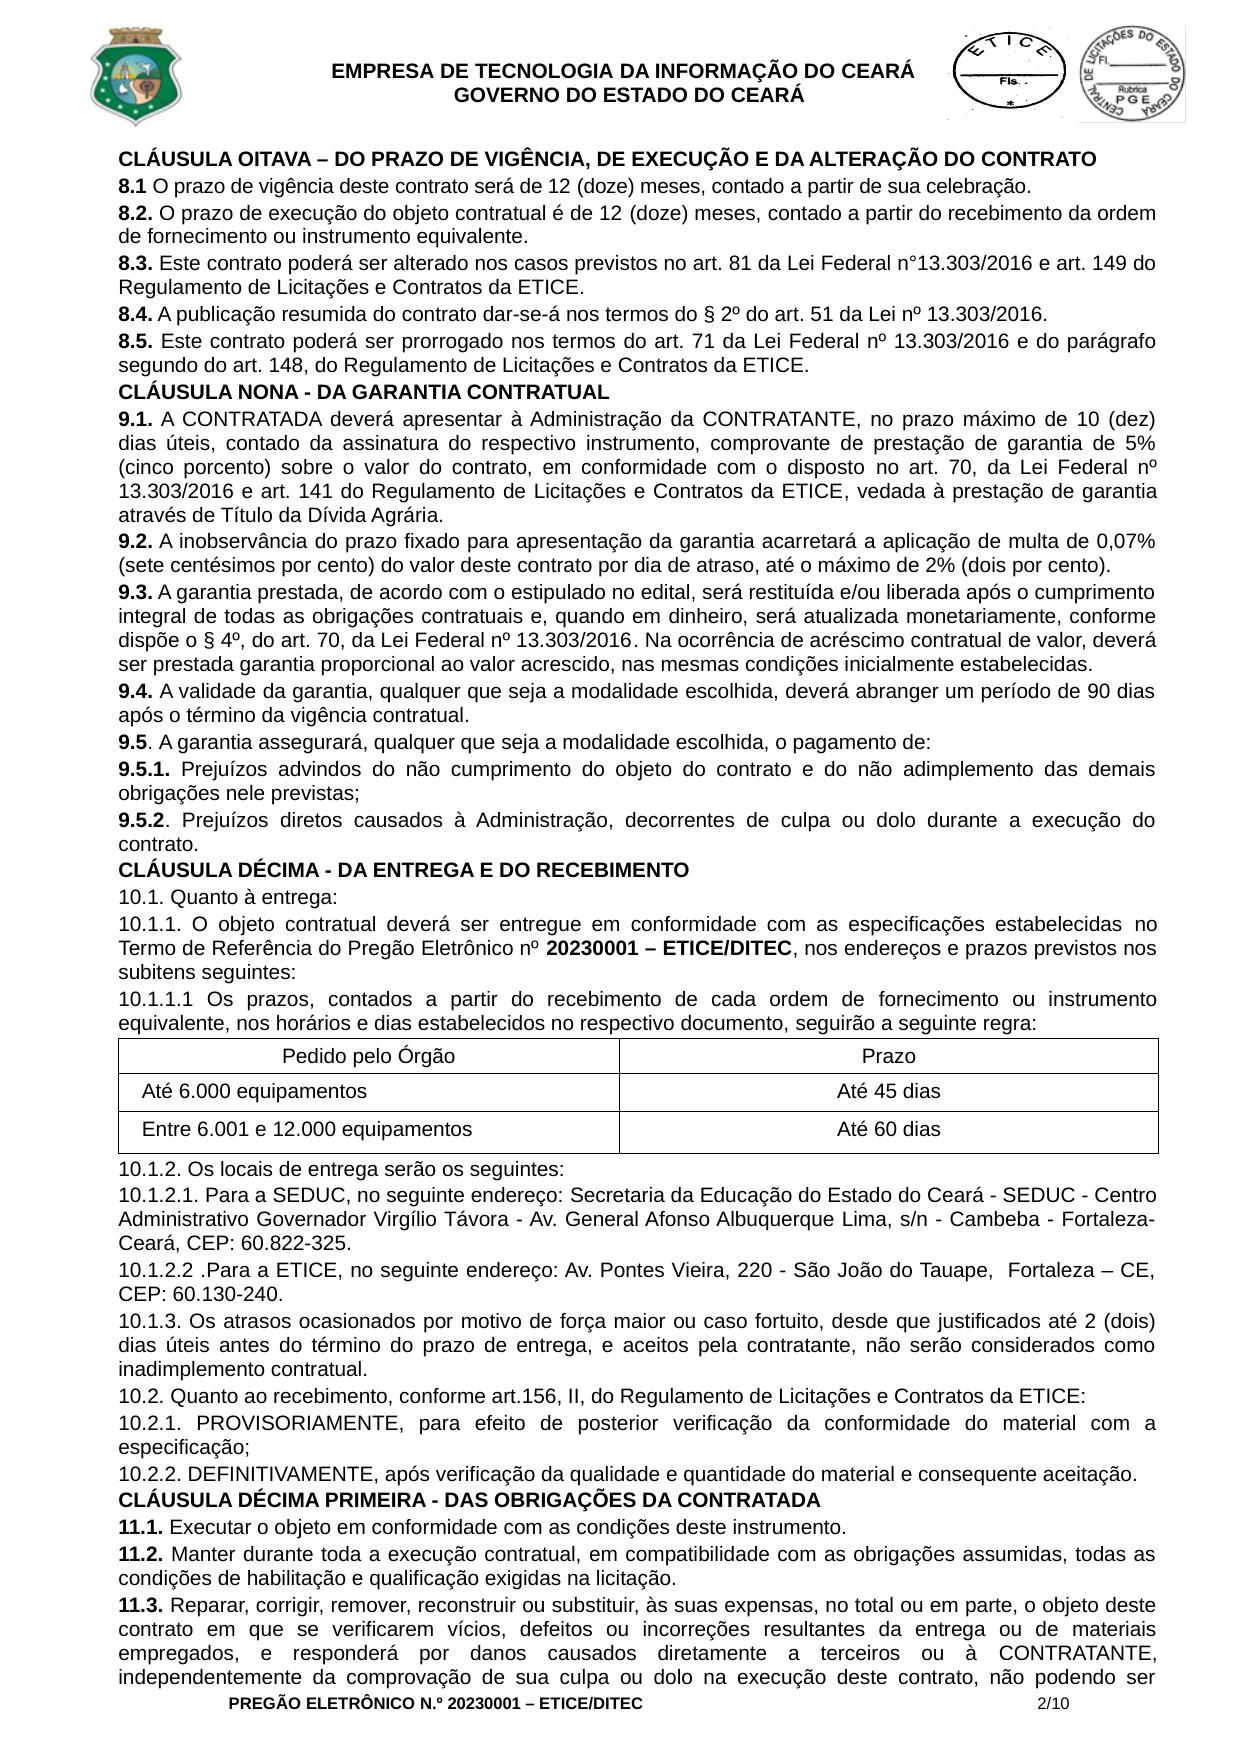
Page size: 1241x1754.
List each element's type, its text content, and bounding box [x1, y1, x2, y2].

text 10.1.2.1. Para a SEDUC, no seguinte endereço: Secretaria da Educação do Estado do Ceará - SEDUC - Centro Administrativo Governador Virgílio Távora - Av. General Afonso Albuquerque Lima, s/n - Cambeba - Fortaleza-Ceará, CEP: 60.822-325. [118, 1183, 1157, 1255]
picture [1079, 25, 1187, 124]
text CLÁUSULA DÉCIMA PRIMEIRA - DAS OBRIGAÇÕES DA CONTRATADA [118, 1488, 1157, 1512]
text 8.1 O prazo de vigência deste contrato será de 12 (doze) meses, contado a partir de sua celebração. [118, 173, 1157, 197]
table_header Pedido pelo Órgão [119, 1039, 619, 1073]
table_cell Até 60 dias [620, 1112, 1158, 1153]
table_cell Entre 6.001 e 12.000 equipamentos [119, 1112, 619, 1153]
table_cell Até 6.000 equipamentos [119, 1074, 619, 1111]
text 11.2. Manter durante toda a execução contratual, em compatibilidade com as obrigações assumidas, todas as condições de habilitação e qualificação exigidas na licitação. [118, 1542, 1157, 1590]
list 10.1.1. O objeto contratual deverá ser entregue em conformidade com as especificações estabelecidas no Termo de Referência do Pregão Eletrônico nº 20230001 – ETICE/DITEC, nos endereços e prazos previstos nos subitens seguintes: [118, 912, 1157, 984]
text 9.5.1. Prejuízos advindos do não cumprimento do objeto do contrato e do não adimplemento das demais obrigações nele previstas; [118, 757, 1157, 804]
text 8.4. A publicação resumida do contrato dar-se-á nos termos do § 2º do art. 51 da Lei nº 13.303/2016. [118, 302, 1157, 326]
list 10.1. Quanto à entrega: [118, 885, 1157, 909]
text 9.5.2. Prejuízos diretos causados à Administração, decorrentes de culpa ou dolo durante a execução do contrato. [118, 807, 1157, 855]
text CLÁUSULA OITAVA – DO PRAZO DE VIGÊNCIA, DE EXECUÇÃO E DA ALTERAÇÃO DO CONTRATO [118, 147, 1157, 171]
list 10.2.2. DEFINITIVAMENTE, após verificação da qualidade e quantidade do material e consequente aceitação. [118, 1461, 1157, 1485]
text 9.2. A inobservância do prazo fixado para apresentação da garantia acarretará a aplicação de multa de 0,07% (sete centésimos por cento) do valor deste contrato por dia de atraso, até o máximo de 2% (dois por cento). [118, 529, 1157, 577]
text 8.2. O prazo de execução do objeto contratual é de 12 (doze) meses, contado a partir do recebimento da ordem de fornecimento ou instrumento equivalente. [118, 200, 1157, 248]
text 11.1. Executar o objeto em conformidade com as condições deste instrumento. [118, 1515, 1157, 1539]
text CLÁUSULA NONA - DA GARANTIA CONTRATUAL [118, 380, 1157, 404]
table_cell Até 45 dias [620, 1074, 1158, 1111]
list 9.4. A validade da garantia, qualquer que seja a modalidade escolhida, deverá abranger um período de 90 dias após o término da vigência contratual. [118, 679, 1157, 727]
list 10.1.2. Os locais de entrega serão os seguintes: [118, 1156, 1157, 1180]
text 8.5. Este contrato poderá ser prorrogado nos termos do art. 71 da Lei Federal nº 13.303/2016 e do parágrafo segundo do art. 148, do Regulamento de Licitações e Contratos da ETICE. [118, 329, 1157, 377]
list 10.1.3. Os atrasos ocasionados por motivo de força maior ou caso fortuito, desde que justificados até 2 (dois) dias úteis antes do término do prazo de entrega, e aceitos pela contratante, não serão considerados como inadimplemento contratual. [118, 1309, 1157, 1381]
text 9.3. A garantia prestada, de acordo com o estipulado no edital, será restituída e/ou liberada após o cumprimento integral de todas as obrigações contratuais e, quando em dinheiro, será atualizada monetariamente, conforme dispõe o § 4º, do art. 70, da Lei Federal nº 13.303/2016. Na ocorrência de acréscimo contratual de valor, deverá ser prestada garantia proporcional ao valor acrescido, nas mesmas condições inicialmente estabelecidas. [118, 580, 1157, 676]
text 9.5. A garantia assegurará, qualquer que seja a modalidade escolhida, o pagamento de: [118, 730, 1157, 754]
list 10.2. Quanto ao recebimento, conforme art.156, II, do Regulamento de Licitações e Contratos da ETICE: [118, 1384, 1157, 1408]
list 10.1.1.1 Os prazos, contados a partir do recebimento de cada ordem de fornecimento ou instrumento equivalente, nos horários e dias estabelecidos no respectivo documento, seguirão a seguinte regra: [118, 987, 1157, 1035]
list 10.1.2.2 .Para a ETICE, no seguinte endereço: Av. Pontes Vieira, 220 - São João do Tauape, Fortaleza – CE, CEP: 60.130-240. [118, 1258, 1157, 1306]
table_header Prazo [620, 1039, 1158, 1073]
text 11.3. Reparar, corrigir, remover, reconstruir ou substituir, às suas expensas, no total ou em parte, o objeto deste contrato em que se verificarem vícios, defeitos ou incorreções resultantes da entrega ou de materiais empregados, e responderá por danos causados diretamente a terceiros ou à CONTRATANTE, independentemente da comprovação de sua culpa ou dolo na execução deste contrato, não podendo ser [118, 1593, 1157, 1689]
text 9.1. A CONTRATADA deverá apresentar à Administração da CONTRATANTE, no prazo máximo de 10 (dez) dias úteis, contado da assinatura do respectivo instrumento, comprovante de prestação de garantia de 5% (cinco porcento) sobre o valor do contrato, em conformidade com o disposto no art. 70, da Lei Federal nº 13.303/2016 e art. 141 do Regulamento de Licitações e Contratos da ETICE, vedada à prestação de garantia através de Título da Dívida Agrária. [118, 407, 1157, 526]
list 10.2.1. PROVISORIAMENTE, para efeito de posterior verificação da conformidade do material com a especificação; [118, 1411, 1157, 1458]
text CLÁUSULA DÉCIMA - DA ENTREGA E DO RECEBIMENTO [118, 858, 1157, 882]
text 8.3. Este contrato poderá ser alterado nos casos previstos no art. 81 da Lei Federal n°13.303/2016 e art. 149 do Regulamento de Licitações e Contratos da ETICE. [118, 251, 1157, 299]
